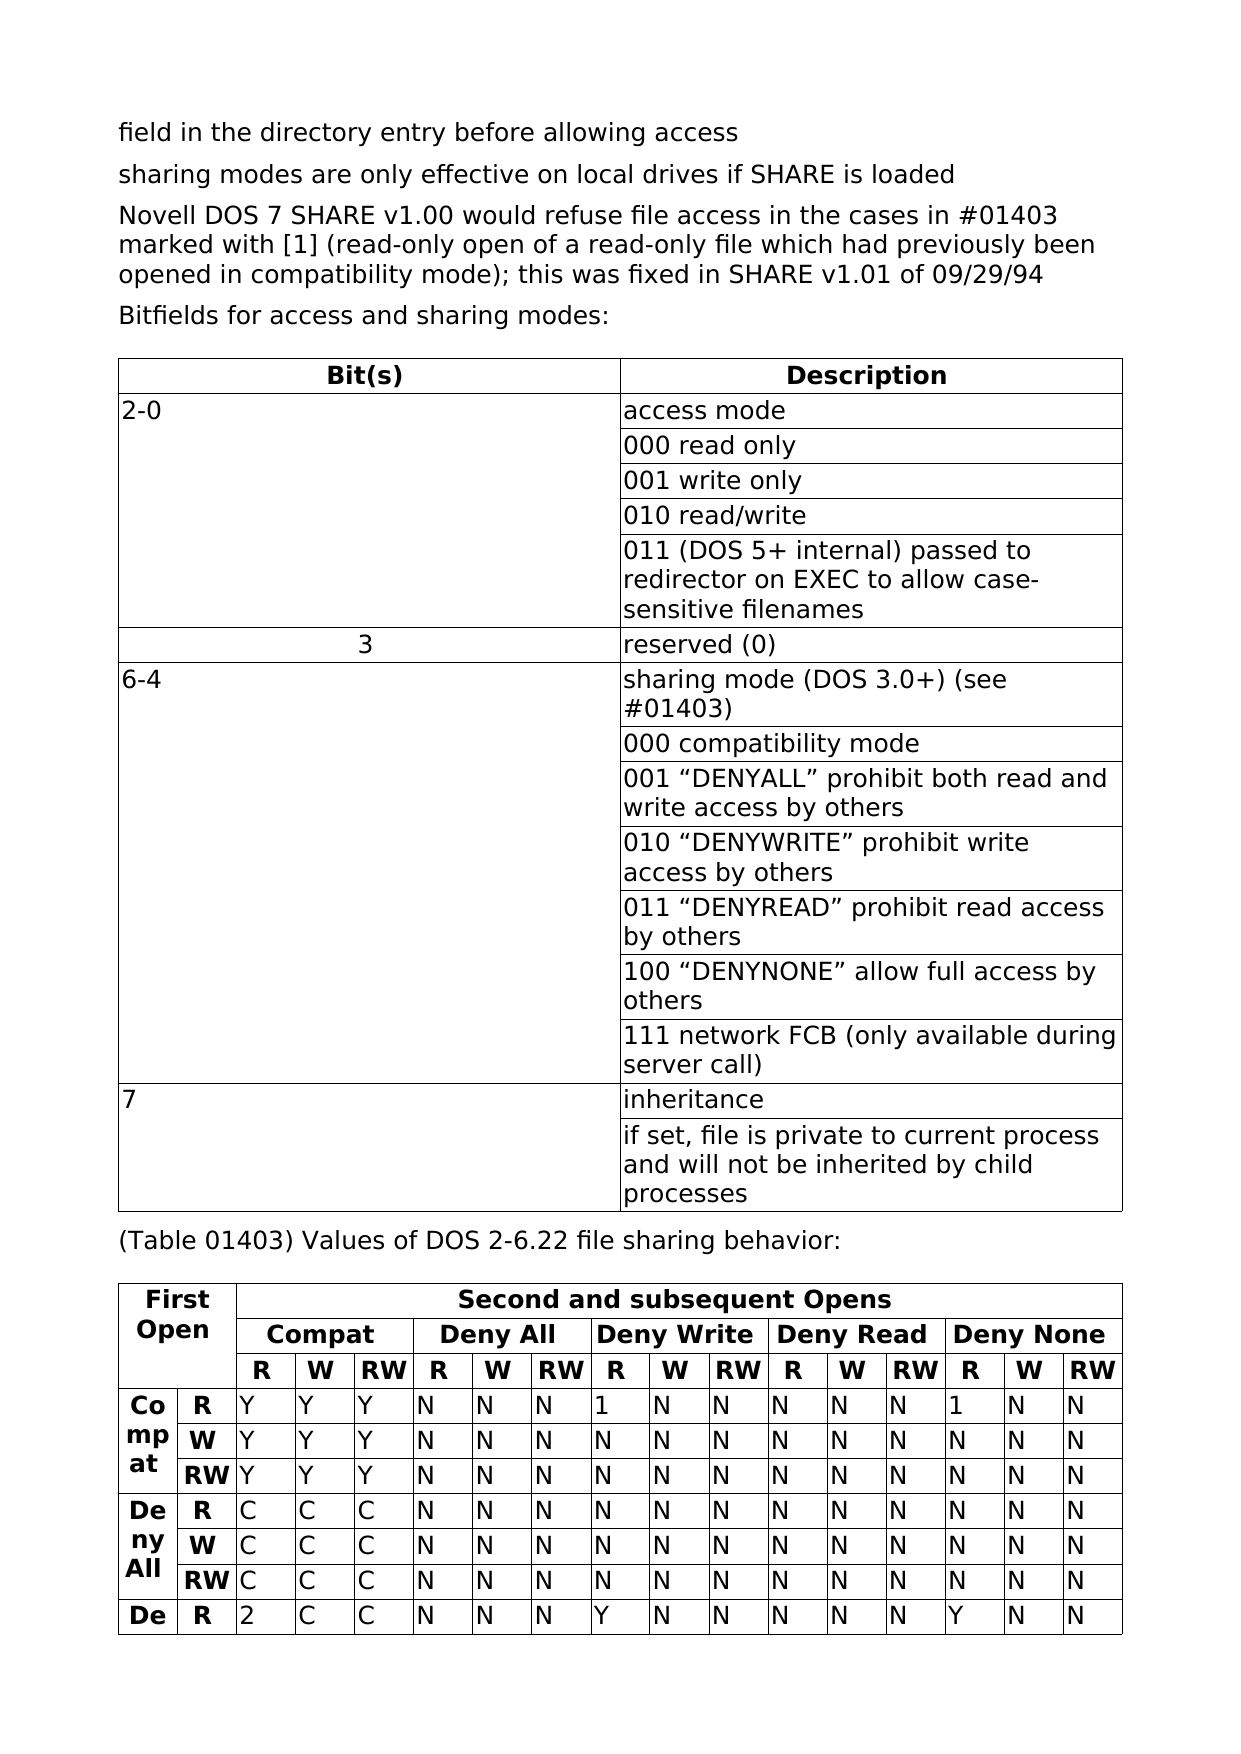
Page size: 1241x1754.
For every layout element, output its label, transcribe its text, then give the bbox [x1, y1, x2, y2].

table_cell Deny All [414, 1319, 591, 1353]
table_cell N [1005, 1494, 1063, 1528]
table_cell N [414, 1424, 472, 1458]
table_cell N [473, 1389, 531, 1423]
table_cell N [710, 1389, 768, 1423]
table_cell N [828, 1459, 886, 1493]
table_cell N [414, 1600, 472, 1634]
table_cell R [592, 1354, 649, 1388]
table_cell N [650, 1529, 709, 1563]
table_cell 7 [119, 1084, 620, 1211]
table_cell C [296, 1600, 354, 1634]
table_cell Deny Read [769, 1319, 945, 1353]
table_cell Y [355, 1424, 413, 1458]
table_cell N [1005, 1389, 1063, 1423]
table_cell N [769, 1459, 827, 1493]
table_cell 3 [119, 628, 620, 662]
table_cell N [532, 1494, 591, 1528]
table_cell N [532, 1565, 591, 1598]
table_cell C [296, 1494, 354, 1528]
table_cell N [473, 1600, 531, 1634]
table_cell N [828, 1424, 886, 1458]
table_cell N [1064, 1565, 1122, 1598]
table_cell N [887, 1424, 945, 1458]
table_cell W [473, 1354, 531, 1388]
table_cell N [828, 1600, 886, 1634]
table_cell R [178, 1600, 236, 1634]
text field in the directory entry before allowing access [118, 118, 1122, 147]
table_cell N [592, 1494, 649, 1528]
table_cell C [237, 1494, 295, 1528]
table_cell N [946, 1424, 1004, 1458]
table_cell N [592, 1459, 649, 1493]
table_cell RW [710, 1354, 768, 1388]
table_cell Y [355, 1459, 413, 1493]
table_cell 111 network FCB (only available during server call) [621, 1020, 1122, 1083]
table_cell C [296, 1529, 354, 1563]
table_cell N [1005, 1600, 1063, 1634]
table_cell N [414, 1494, 472, 1528]
table_cell C [237, 1529, 295, 1563]
table_cell Y [237, 1424, 295, 1458]
table_cell Deny All [119, 1494, 177, 1598]
table_cell 1 [946, 1389, 1004, 1423]
table_cell Deny Write [592, 1319, 768, 1353]
table_cell N [532, 1459, 591, 1493]
table_cell N [1064, 1424, 1122, 1458]
table_cell 000 read only [621, 429, 1122, 463]
table_cell N [769, 1424, 827, 1458]
table_cell N [710, 1529, 768, 1563]
table_cell N [1005, 1459, 1063, 1493]
table_cell access mode [621, 394, 1122, 428]
table_cell N [710, 1600, 768, 1634]
table_cell RW [887, 1354, 945, 1388]
table_cell 6-4 [119, 663, 620, 1083]
table_cell 011 (DOS 5+ internal) passed to redirector on EXEC to allow case-sensitive filenames [621, 535, 1122, 627]
table_header Bit(s) [119, 359, 620, 393]
text Bitfields for access and sharing modes: [118, 301, 1122, 331]
table_cell N [887, 1459, 945, 1493]
table_cell N [769, 1600, 827, 1634]
table_cell N [769, 1529, 827, 1563]
table_cell N [710, 1565, 768, 1598]
table_cell Compat [237, 1319, 413, 1353]
table_cell sharing mode (DOS 3.0+) (see #01403) [621, 663, 1122, 726]
table_cell Deny None [946, 1319, 1122, 1353]
table_cell N [592, 1565, 649, 1598]
table_cell R [946, 1354, 1004, 1388]
table_cell inheritance [621, 1084, 1122, 1118]
table_cell N [650, 1424, 709, 1458]
table_cell N [532, 1389, 591, 1423]
text sharing modes are only effective on local drives if SHARE is loaded [118, 160, 1122, 189]
table_cell N [828, 1565, 886, 1598]
table_cell N [414, 1529, 472, 1563]
table_cell 001 “DENYALL” prohibit both read and write access by others [621, 762, 1122, 826]
table_cell N [414, 1565, 472, 1598]
table_cell if set, file is private to current process and will not be inherited by child processes [621, 1119, 1122, 1211]
table_cell N [473, 1424, 531, 1458]
table_cell W [178, 1424, 236, 1458]
table_cell N [887, 1565, 945, 1598]
table_cell Y [296, 1459, 354, 1493]
table_cell N [887, 1494, 945, 1528]
table_cell N [887, 1600, 945, 1634]
table_cell W [1005, 1354, 1063, 1388]
table_cell N [769, 1494, 827, 1528]
table_cell De [119, 1600, 177, 1634]
table_cell 2-0 [119, 394, 620, 627]
table_cell N [650, 1494, 709, 1528]
table_cell N [887, 1389, 945, 1423]
table_cell C [296, 1565, 354, 1598]
table_cell N [1064, 1529, 1122, 1563]
table_cell RW [532, 1354, 591, 1388]
table_cell Y [355, 1389, 413, 1423]
table_cell 010 read/write [621, 499, 1122, 533]
table_cell W [650, 1354, 709, 1388]
table_cell N [1005, 1424, 1063, 1458]
table_cell Y [237, 1389, 295, 1423]
table_cell R [178, 1389, 236, 1423]
table_cell N [650, 1459, 709, 1493]
table_cell N [650, 1389, 709, 1423]
table_cell 1 [592, 1389, 649, 1423]
table_cell N [1064, 1600, 1122, 1634]
table_cell N [1064, 1389, 1122, 1423]
table_header First Open [119, 1284, 236, 1388]
table_cell C [355, 1494, 413, 1528]
table_cell N [769, 1389, 827, 1423]
table_cell Y [296, 1389, 354, 1423]
table_cell RW [178, 1565, 236, 1598]
table_cell R [769, 1354, 827, 1388]
table_cell Y [946, 1600, 1004, 1634]
table_cell Y [296, 1424, 354, 1458]
table_cell N [1005, 1529, 1063, 1563]
table_cell N [414, 1459, 472, 1493]
table_cell N [592, 1529, 649, 1563]
table_cell N [828, 1529, 886, 1563]
table_cell N [946, 1565, 1004, 1598]
table_cell N [769, 1565, 827, 1598]
table_cell R [237, 1354, 295, 1388]
table_cell N [532, 1529, 591, 1563]
table_cell 011 “DENYREAD” prohibit read access by others [621, 891, 1122, 954]
table_cell N [710, 1494, 768, 1528]
text Novell DOS 7 SHARE v1.00 would refuse file access in the cases in #01403 marked with [1] (read-only open of a read-only file which had previously been opened in compatibility mode); this was fixed in SHARE v1.01 of 09/29/94 [118, 201, 1122, 289]
table_cell N [473, 1494, 531, 1528]
table_cell N [532, 1424, 591, 1458]
table_cell RW [1064, 1354, 1122, 1388]
table_cell RW [355, 1354, 413, 1388]
table_cell N [650, 1600, 709, 1634]
table_cell 100 “DENYNONE” allow full access by others [621, 955, 1122, 1018]
table_cell 001 write only [621, 464, 1122, 498]
table_cell N [828, 1494, 886, 1528]
table_cell N [592, 1424, 649, 1458]
table_cell Y [237, 1459, 295, 1493]
table_cell 2 [237, 1600, 295, 1634]
table_cell R [178, 1494, 236, 1528]
table_cell Compat [119, 1389, 177, 1493]
table_cell N [946, 1529, 1004, 1563]
table_cell N [414, 1389, 472, 1423]
table_cell W [178, 1529, 236, 1563]
table_cell N [473, 1459, 531, 1493]
table_cell reserved (0) [621, 628, 1122, 662]
table_cell N [1005, 1565, 1063, 1598]
table_cell N [1064, 1459, 1122, 1493]
table_cell C [355, 1529, 413, 1563]
table_cell N [710, 1424, 768, 1458]
table_cell N [887, 1529, 945, 1563]
table_cell N [650, 1565, 709, 1598]
text (Table 01403) Values of DOS 2-6.22 file sharing behavior: [118, 1226, 1122, 1255]
table_cell N [1064, 1494, 1122, 1528]
table_cell 000 compatibility mode [621, 727, 1122, 761]
table_cell N [710, 1459, 768, 1493]
table_cell RW [178, 1459, 236, 1493]
table_cell N [473, 1565, 531, 1598]
table_cell N [473, 1529, 531, 1563]
table_header Description [621, 359, 1122, 393]
table_cell 010 “DENYWRITE” prohibit write access by others [621, 827, 1122, 890]
table_cell C [355, 1600, 413, 1634]
table_cell N [828, 1389, 886, 1423]
table_header Second and subsequent Opens [237, 1284, 1122, 1318]
table_cell N [946, 1494, 1004, 1528]
table_cell C [355, 1565, 413, 1598]
table_cell R [414, 1354, 472, 1388]
table_cell N [532, 1600, 591, 1634]
table_cell C [237, 1565, 295, 1598]
table_cell Y [592, 1600, 649, 1634]
table_cell W [296, 1354, 354, 1388]
table_cell N [946, 1459, 1004, 1493]
table_cell W [828, 1354, 886, 1388]
